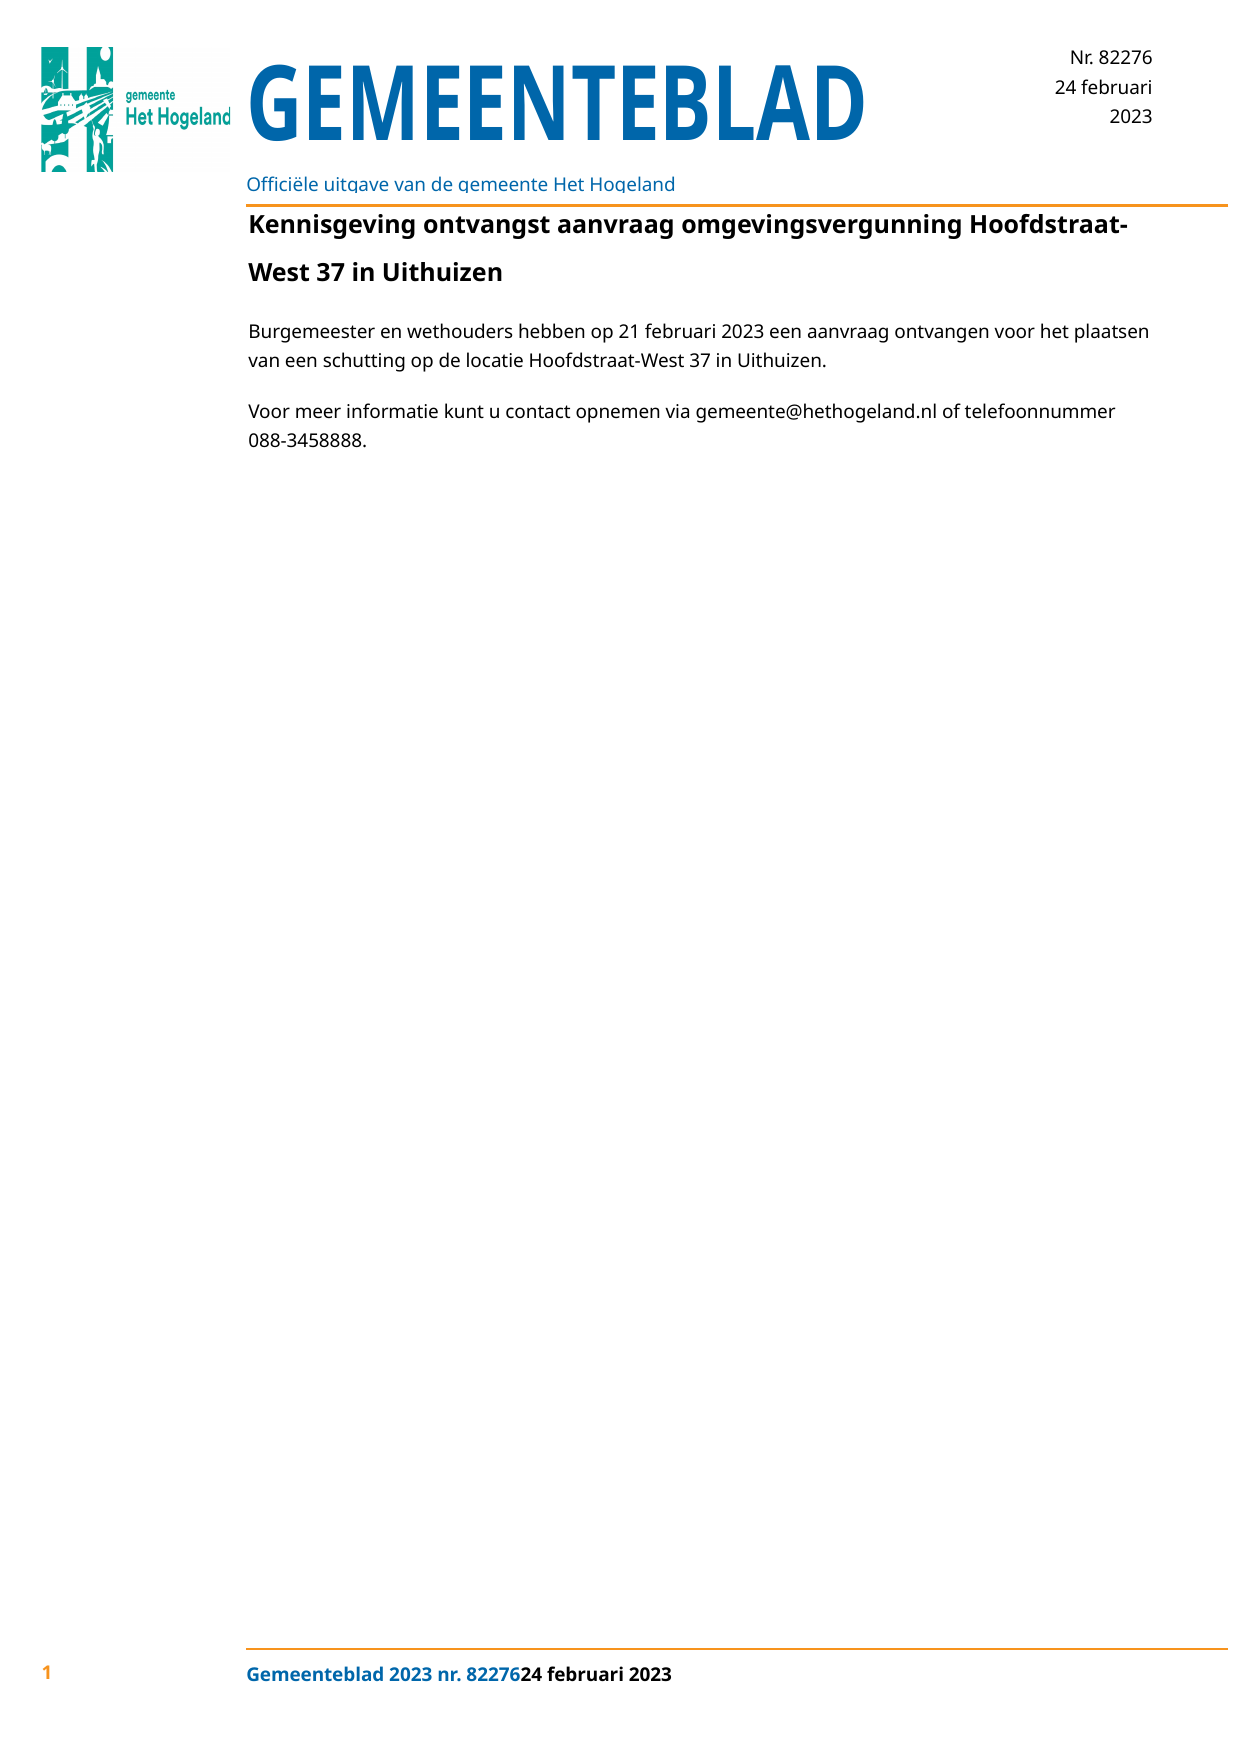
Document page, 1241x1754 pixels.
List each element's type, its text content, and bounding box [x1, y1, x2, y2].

picture [41, 47, 231, 172]
text Kennisgeving ontvangst aanvraag omgevingsvergunning Hoofdstraat-West 37 in Uithuizen [248, 207, 1152, 288]
text Burgemeester en wethouders hebben op 21 februari 2023 een aanvraag ontvangen voor het plaatsen van een schutting op de locatie Hoofdstraat-West 37 in Uithuizen. [248, 318, 1152, 373]
text Voor meer informatie kunt u contact opnemen via gemeente@hethogeland.nl of telefoonnummer 088-3458888. [248, 398, 1152, 453]
